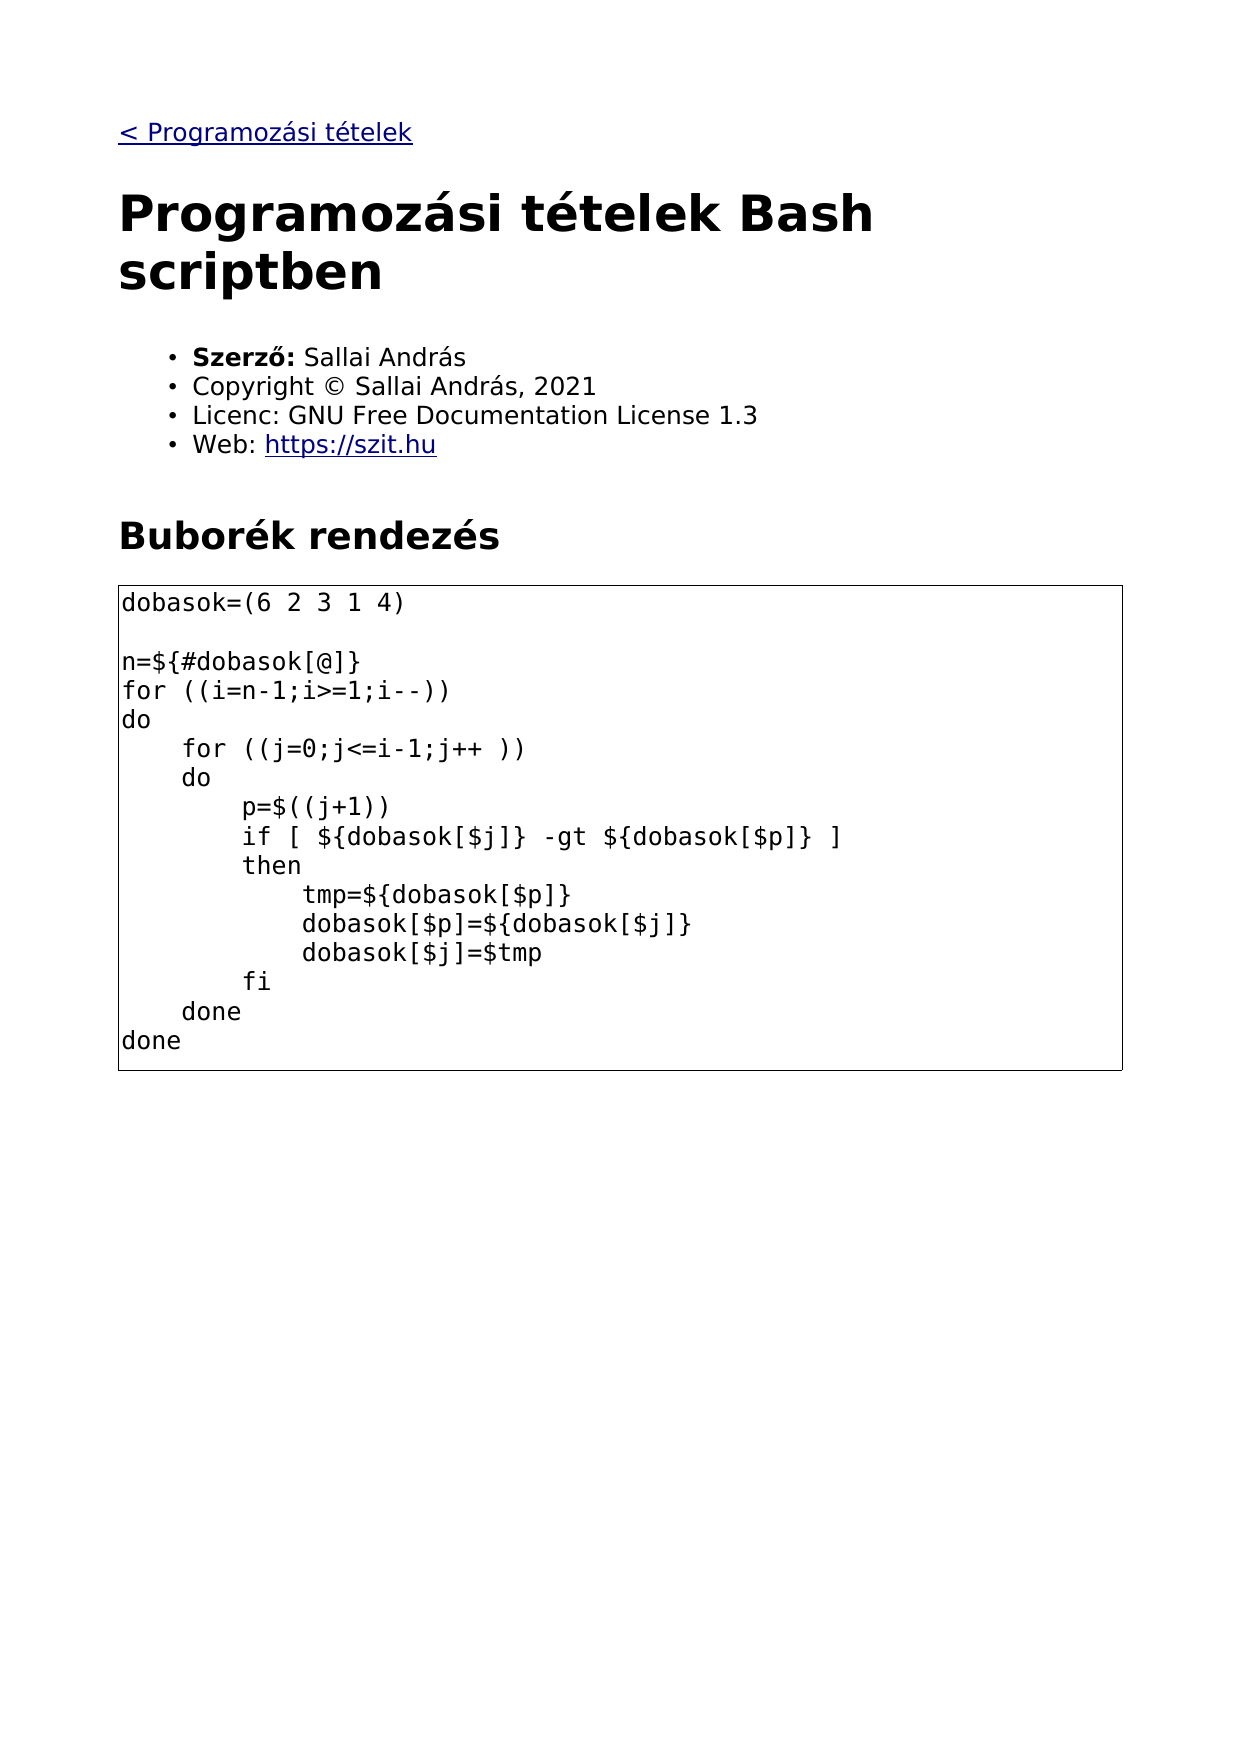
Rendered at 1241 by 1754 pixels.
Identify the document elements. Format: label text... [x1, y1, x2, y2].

text < Programozási tételek [118, 118, 1122, 147]
subtitle Programozási tételek Bash scriptben [118, 185, 1122, 301]
table_header dobasok=(6 2 3 1 4) n=${#dobasok[@]} for ((i=n-1;i>=1;i--)) do for ((j=0;j<=i-1;j++ )) do p=$((j+1)) if [ ${dobasok[$j]} -gt ${dobasok[$p]} ] then tmp=${dobasok[$p]} dobasok[$p]=${dobasok[$j]} dobasok[$j]=$tmp fi done done [119, 586, 1122, 1070]
list Web: https://szit.hu [177, 431, 1122, 460]
subtitle Buborék rendezés [118, 514, 1122, 558]
list Licenc: GNU Free Documentation License 1.3 [177, 402, 1122, 431]
list Copyright © Sallai András, 2021 [177, 372, 1122, 402]
list Szerző: Sallai András [177, 343, 1122, 372]
